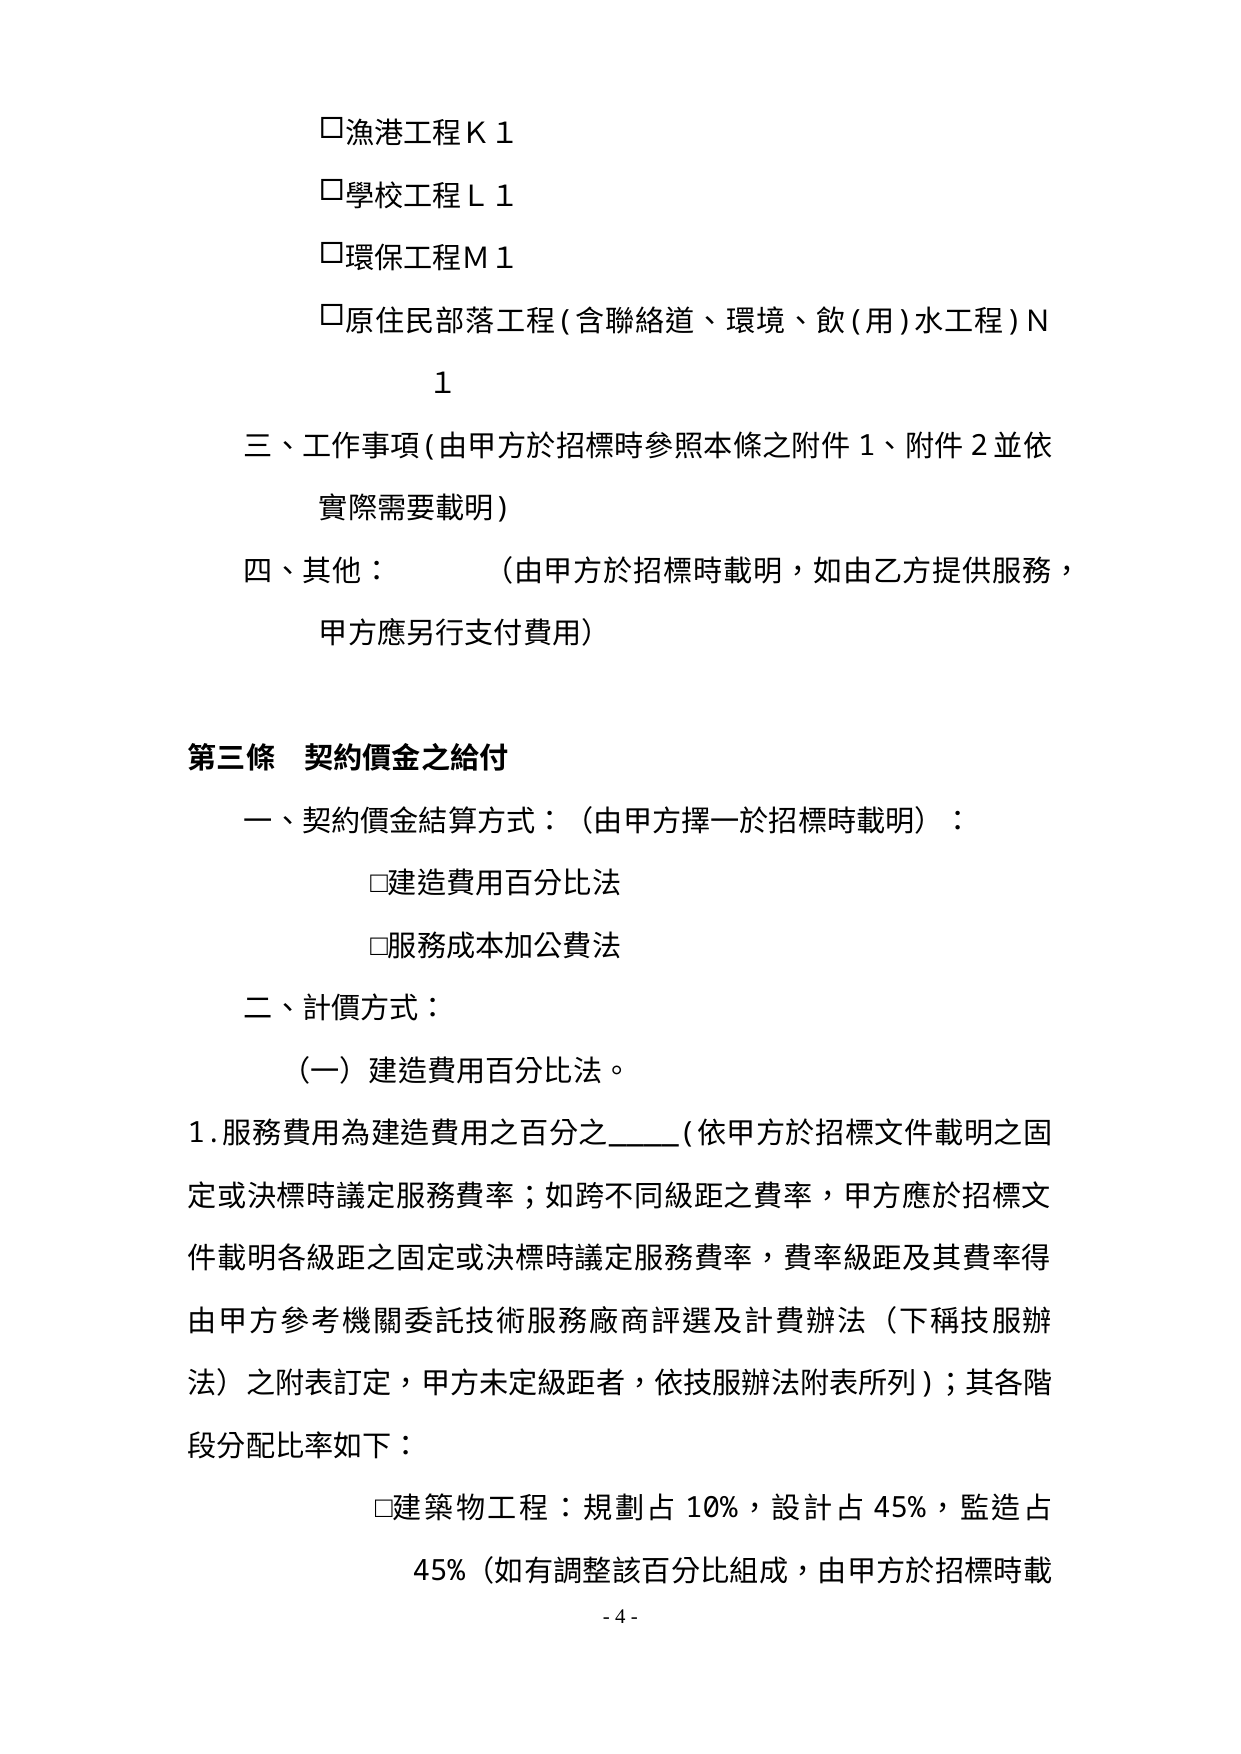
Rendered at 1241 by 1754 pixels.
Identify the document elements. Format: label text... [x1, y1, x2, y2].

list 學校工程Ｌ１ [319, 152, 1053, 214]
list 契約價金結算方式：（由甲方擇一於招標時載明）： [244, 777, 1053, 839]
text □服務成本加公費法 [195, 902, 1053, 964]
text （一）建造費用百分比法。 [281, 1027, 1053, 1089]
list 計價方式： [244, 964, 1053, 1027]
text □建造費用百分比法 [195, 839, 1053, 902]
list 其他： （由甲方於招標時載明，如由乙方提供服務，甲方應另行支付費用） [244, 527, 1053, 652]
list 環保工程Ｍ１ [319, 214, 1053, 277]
text 第三條 契約價金之給付 [187, 714, 1053, 777]
list 原住民部落工程(含聯絡道、環境、飲(用)水工程)Ｎ１ [319, 277, 1053, 402]
list 工作事項(由甲方於招標時參照本條之附件1、附件2並依實際需要載明) [244, 402, 1053, 527]
list 漁港工程Ｋ１ [319, 89, 1053, 152]
list 建築物工程：規劃占10%，設計占45%，監造占45%（如有調整該百分比組成，由甲方於招標時載明）。 [375, 1464, 1053, 1589]
list 服務費用為建造費用之百分之____(依甲方於招標文件載明之固定或決標時議定服務費率；如跨不同級距之費率，甲方應於招標文件載明各級距之固定或決標時議定服務費率，費率級距及其費率得由甲方參考機關委託技術服務廠商評選及計費辦法（下稱技服辦法）之附表訂定，甲方未定級距者，依技服辦法附表所列)；其各階段分配比率如下： [187, 1089, 1053, 1464]
